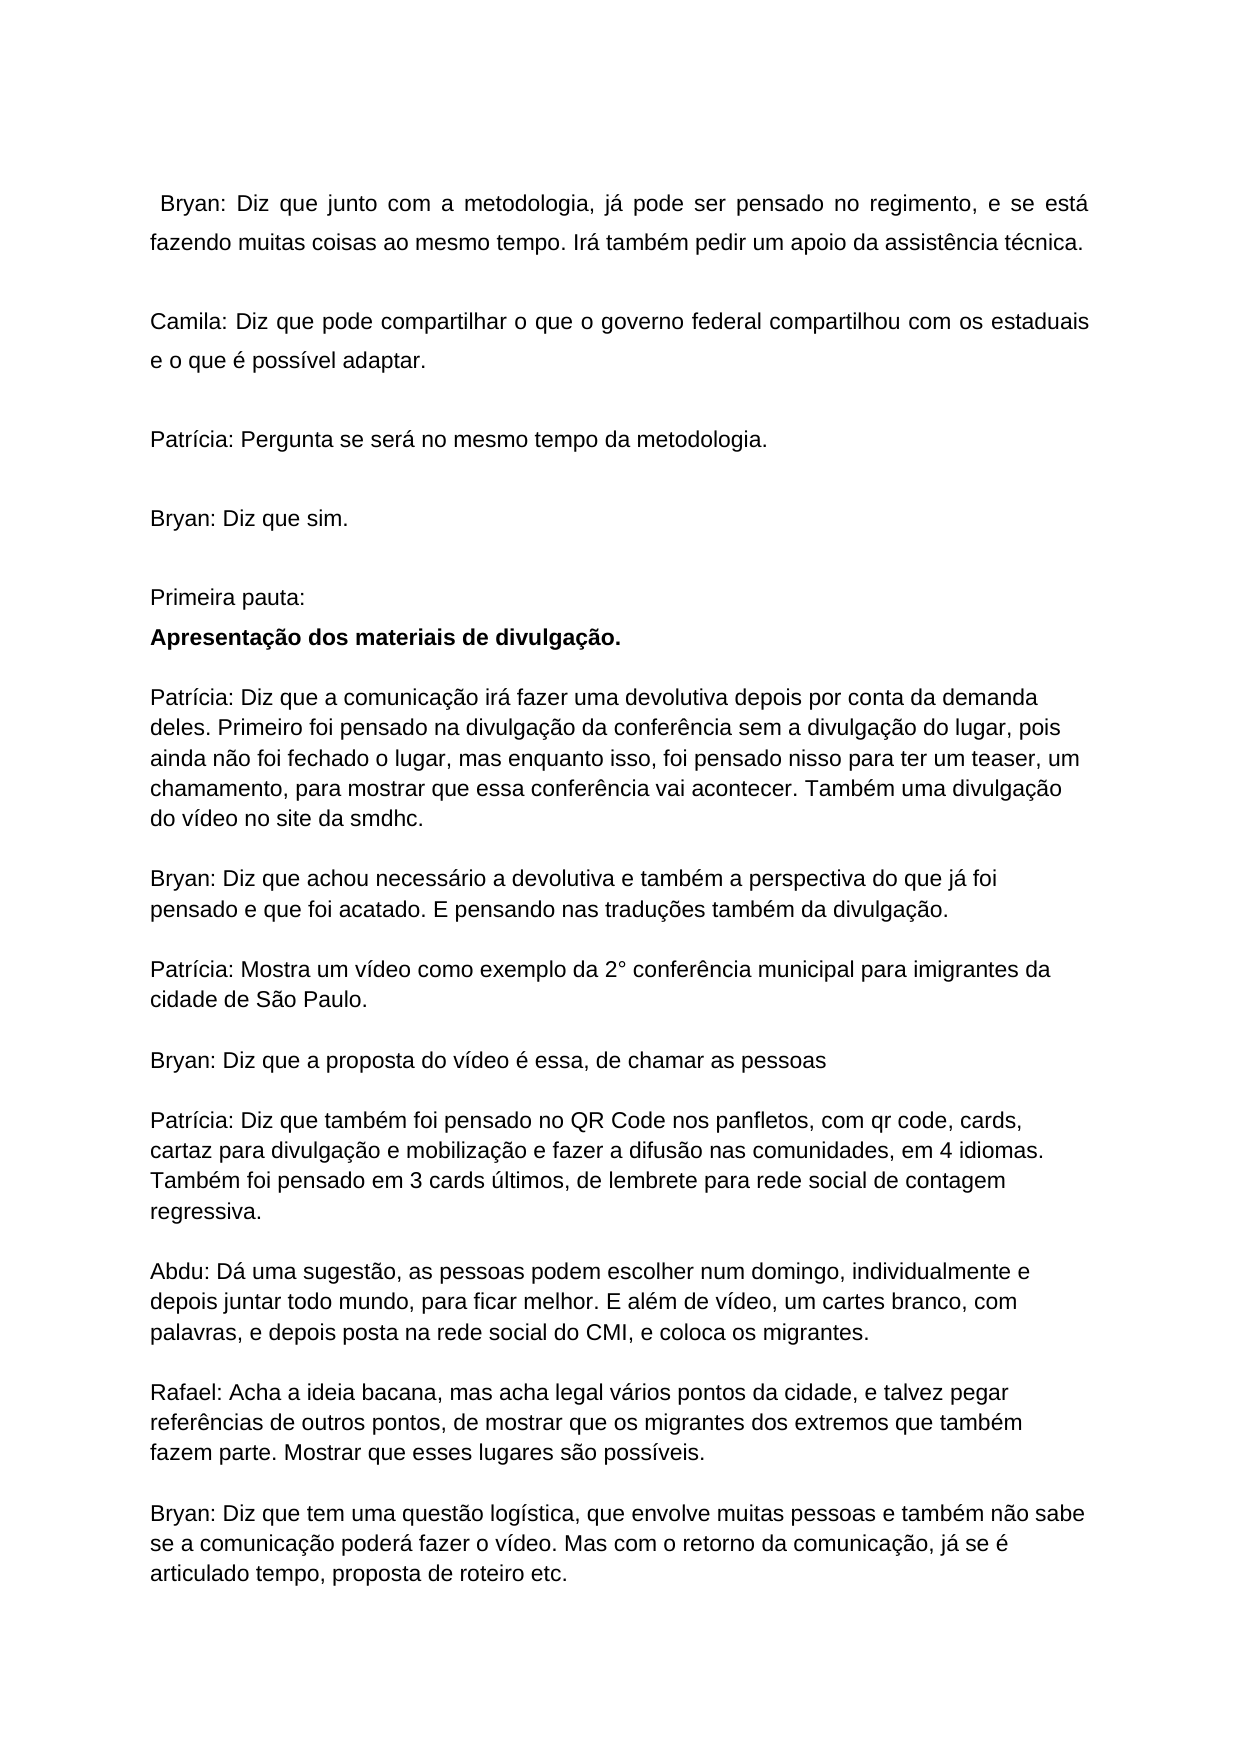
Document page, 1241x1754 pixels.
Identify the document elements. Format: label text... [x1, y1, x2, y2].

text Patrícia: Pergunta se será no mesmo tempo da metodologia. [150, 426, 1090, 453]
text Abdu: Dá uma sugestão, as pessoas podem escolher num domingo, individualmente e depois juntar todo mundo, para ficar melhor. E além de vídeo, um cartes branco, com palavras, e depois posta na rede social do CMI, e coloca os migrantes. [150, 1258, 1090, 1345]
text Bryan: Diz que junto com a metodologia, já pode ser pensado no regimento, e se está fazendo muitas coisas ao mesmo tempo. Irá também pedir um apoio da assistência técnica. [150, 189, 1090, 255]
text Patrícia: Diz que a comunicação irá fazer uma devolutiva depois por conta da demanda deles. Primeiro foi pensado na divulgação da conferência sem a divulgação do lugar, pois ainda não foi fechado o lugar, mas enquanto isso, foi pensado nisso para ter um teaser, um chamamento, para mostrar que essa conferência vai acontecer. Também uma divulgação do vídeo no site da smdhc. [150, 684, 1090, 831]
text Rafael: Acha a ideia bacana, mas acha legal vários pontos da cidade, e talvez pegar referências de outros pontos, de mostrar que os migrantes dos extremos que também fazem parte. Mostrar que esses lugares são possíveis. [150, 1379, 1090, 1466]
text Bryan: Diz que a proposta do vídeo é essa, de chamar as pessoas [150, 1047, 1090, 1073]
text Patrícia: Mostra um vídeo como exemplo da 2° conferência municipal para imigrantes da cidade de São Paulo. [150, 956, 1090, 1013]
text Camila: Diz que pode compartilhar o que o governo federal compartilhou com os estaduais e o que é possível adaptar. [150, 308, 1090, 374]
text Primeira pauta: [150, 584, 1090, 611]
text Bryan: Diz que achou necessário a devolutiva e também a perspectiva do que já foi pensado e que foi acatado. E pensando nas traduções também da divulgação. [150, 865, 1090, 922]
text Bryan: Diz que tem uma questão logística, que envolve muitas pessoas e também não sabe se a comunicação poderá fazer o vídeo. Mas com o retorno da comunicação, já se é articulado tempo, proposta de roteiro etc. [150, 1500, 1090, 1587]
text Apresentação dos materiais de divulgação. [150, 624, 1090, 650]
text Bryan: Diz que sim. [150, 505, 1090, 532]
text Patrícia: Diz que também foi pensado no QR Code nos panfletos, com qr code, cards, cartaz para divulgação e mobilização e fazer a difusão nas comunidades, em 4 idiomas. Também foi pensado em 3 cards últimos, de lembrete para rede social de contagem regressiva. [150, 1107, 1090, 1224]
